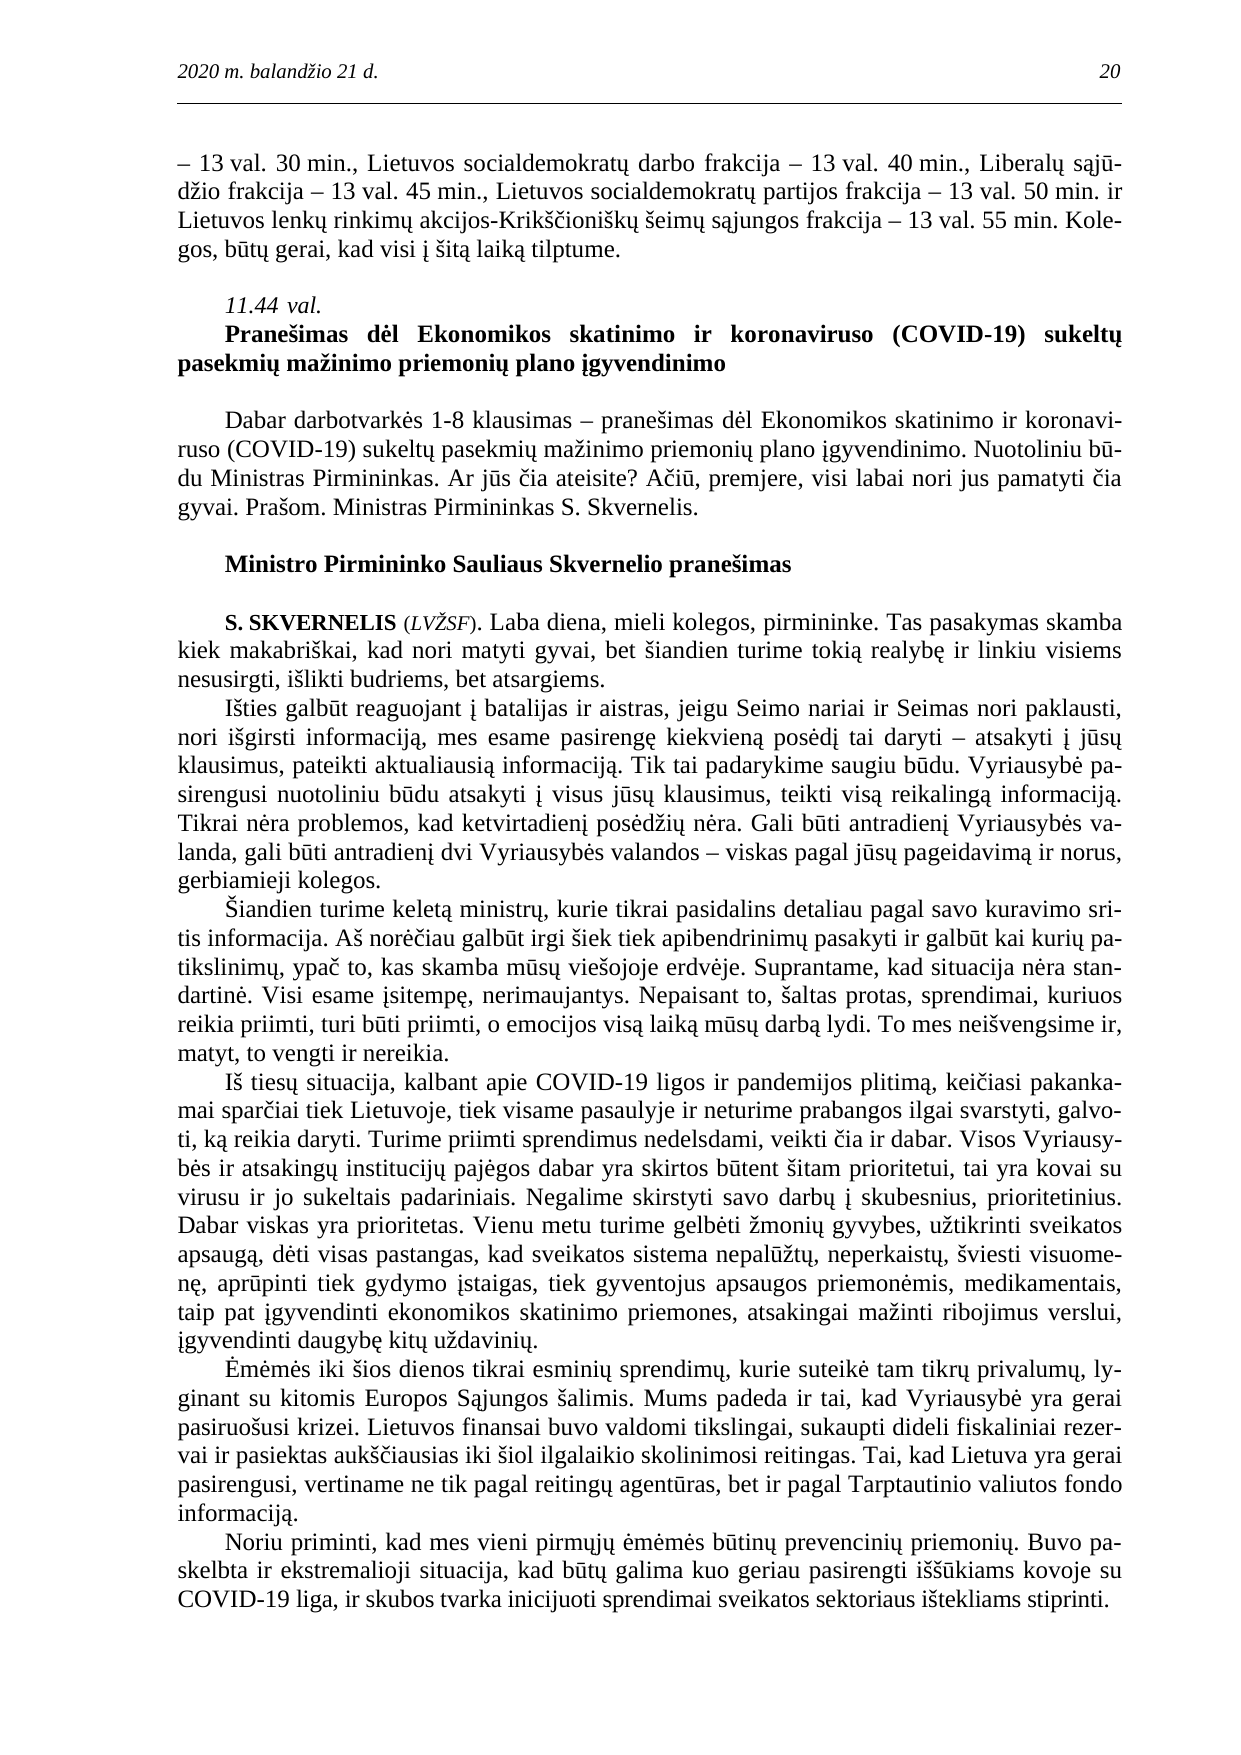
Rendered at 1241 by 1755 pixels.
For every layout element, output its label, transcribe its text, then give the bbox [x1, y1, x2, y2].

text Iš tie­sų si­tu­a­ci­ja, kal­bant apie COVID-19 li­gos ir pan­de­mi­jos pli­ti­mą, kei­čia­si pa­kan­ka­mai spar­čiai tiek Lie­tu­vo­je, tiek vi­sa­me pa­sau­ly­je ir ne­tu­ri­me pra­ban­gos il­gai svars­ty­ti, gal­vo­ti, ką rei­kia da­ry­ti. Tu­ri­me pri­im­ti spren­di­mus ne­dels­da­mi, veik­ti čia ir da­bar. Vi­sos Vy­riau­sy­bės ir at­sa­kin­gų ins­ti­tu­ci­jų pa­jė­gos da­bar yra skir­tos bū­tent ši­tam pri­ori­te­tui, tai yra ko­vai su vi­ru­su ir jo su­kel­tais pa­da­ri­niais. Ne­ga­li­me skirs­ty­ti sa­vo dar­bų į sku­bes­nius, pri­ori­te­ti­nius. Da­bar vis­kas yra pri­ori­te­tas. Vie­nu me­tu tu­ri­me gel­bė­ti žmo­nių gy­vy­bes, už­tik­rin­ti svei­ka­tos ap­sau­gą, dė­ti vi­sas pa­stan­gas, kad svei­ka­tos sis­te­ma ne­pa­lūž­tų, ne­per­kais­tų, švies­ti vi­suo­me­nę, ap­rū­pin­ti tiek gy­dy­mo įstai­gas, tiek gy­ven­to­jus ap­sau­gos prie­mo­nė­mis, me­di­ka­men­tais, taip pat įgy­ven­din­ti eko­no­mi­kos ska­ti­ni­mo prie­mo­nes, at­sa­kin­gai ma­žin­ti ri­bo­ji­mus ver­slui, įgy­ven­din­ti dau­gy­bę ki­tų už­da­vi­nių. [177, 1067, 1122, 1354]
text S. SKVERNELIS (LVŽSF). La­ba die­na, mie­li ko­le­gos, pir­mi­nin­ke. Tas pa­sa­ky­mas skam­ba kiek ma­kab­riš­kai, kad no­ri ma­ty­ti gy­vai, bet šian­dien tu­ri­me to­kią re­a­ly­bę ir lin­kiu vi­siems ne­su­sirg­ti, iš­lik­ti bud­riems, bet at­sar­giems. [177, 607, 1122, 693]
text Iš­ties gal­būt re­a­guo­jant į ba­ta­li­jas ir aist­ras, jei­gu Sei­mo na­riai ir Sei­mas no­ri pa­klaus­ti, no­ri iš­girs­ti in­for­ma­ci­ją, mes esa­me pa­si­ren­gę kiek­vie­ną po­sė­dį tai da­ry­ti – at­sa­ky­ti į jū­sų klau­si­mus, pa­teik­ti ak­tu­a­liau­sią in­for­ma­ci­ją. Tik tai pa­da­ry­ki­me sau­giu bū­du. Vy­riau­sy­bė pa­si­ren­gu­si nuo­to­li­niu bū­du at­sa­ky­ti į vi­sus jū­sų klau­si­mus, teik­ti vi­są rei­ka­lin­gą in­for­ma­ci­ją. Tik­rai nė­ra pro­ble­mos, kad ket­vir­ta­die­nį po­sė­džių nė­ra. Ga­li bū­ti ant­ra­die­nį Vy­riau­sy­bės va­lan­da, ga­li bū­ti ant­ra­die­nį dvi Vy­riau­sy­bės va­lan­dos – vis­kas pa­gal jū­sų pa­gei­da­vi­mą ir no­rus, ger­bia­mie­ji ko­le­gos. [177, 693, 1122, 894]
text Pra­ne­ši­mas dėl Eko­no­mi­kos ska­ti­ni­mo ir ko­ro­na­vi­ru­so (COVID-19) su­kel­tų pasekmių ma­ži­ni­mo prie­mo­nių pla­no įgy­ven­di­ni­mo [177, 319, 1122, 377]
text Ėmė­mės iki šios die­nos tik­rai es­mi­nių spren­di­mų, ku­rie su­tei­kė tam tik­rų pri­va­lu­mų, ly­gi­nant su ki­to­mis Eu­ro­pos Są­jun­gos ša­li­mis. Mums pa­de­da ir tai, kad Vy­riau­sy­bė yra ge­rai pa­si­ruo­šu­si kri­zei. Lie­tu­vos fi­nan­sai bu­vo val­do­mi tiks­lin­gai, su­kaup­ti di­de­li fis­ka­li­niai re­zer­vai ir pa­siek­tas aukš­čiau­sias iki šiol il­ga­lai­kio sko­li­ni­mo­si rei­tin­gas. Tai, kad Lie­tu­va yra ge­rai pa­si­ren­gu­si, ver­ti­na­me ne tik pa­gal rei­tin­gų agen­tū­ras, bet ir pa­gal Tarp­tau­ti­nio va­liu­tos fon­do in­for­ma­ci­ją. [177, 1354, 1122, 1527]
text Mi­nist­ro Pir­mi­nin­ko Sau­liaus Skver­ne­lio pra­ne­ši­mas [177, 549, 1122, 578]
text Šian­dien tu­ri­me ke­le­tą mi­nist­rų, ku­rie tik­rai pa­si­da­lins de­ta­liau pa­gal sa­vo ku­ra­vi­mo sri­tis in­for­ma­ci­ja. Aš no­rė­čiau gal­būt ir­gi šiek tiek api­ben­dri­ni­mų pa­sa­ky­ti ir gal­būt kai ku­rių pa­tiks­li­ni­mų, ypač to, kas skam­ba mū­sų vie­šo­jo­je erd­vė­je. Su­pran­ta­me, kad si­tu­a­ci­ja nė­ra stan­dar­ti­nė. Vi­si esa­me įsi­tem­pę, ne­ri­mau­jan­tys. Ne­pai­sant to, šal­tas pro­tas, spren­di­mai, ku­riuos rei­kia pri­im­ti, tu­ri bū­ti pri­im­ti, o emo­ci­jos vi­są lai­ką mū­sų dar­bą ly­di. To mes ne­iš­veng­si­me ir, ma­tyt, to veng­ti ir ne­rei­kia. [177, 894, 1122, 1067]
text Da­bar dar­bo­tvarkės 1-8 klau­si­mas – pra­ne­ši­mas dėl Eko­no­mi­kos ska­ti­ni­mo ir ko­ro­na­vi­ru­so (COVID-19) su­kel­tų pa­sek­mių ma­ži­ni­mo prie­mo­nių pla­no įgy­ven­di­ni­mo. Nuo­to­li­niu bū­du Mi­nist­ras Pir­mi­nin­kas. Ar jūs čia at­ei­si­te? Ačiū, prem­je­re, vi­si la­bai no­ri jus pa­ma­ty­ti čia gy­vai. Pra­šom. Mi­nist­ras Pir­mi­nin­kas S. Skver­ne­lis. [177, 405, 1122, 520]
text 11.44 val. [224, 291, 1122, 319]
text No­riu pri­min­ti, kad mes vie­ni pir­mų­jų ėmė­mės bū­ti­nų pre­ven­ci­nių prie­mo­nių. Bu­vo pa­skelb­ta ir eks­tre­ma­lio­ji si­tu­a­ci­ja, kad bū­tų ga­li­ma kuo ge­riau pa­si­reng­ti iš­šū­kiams ko­vo­je su COVID-19 li­ga, ir sku­bos tvar­ka ini­ci­juo­ti spren­di­mai svei­ka­tos sek­to­riaus iš­tek­liams stip­rin­ti. [177, 1527, 1122, 1613]
text – 13 val. 30 min., Lie­tu­vos so­cial­de­mok­ra­tų dar­bo frak­ci­ja – 13 val. 40 min., Li­be­ra­lų są­jū­džio frak­ci­ja – 13 val. 45 min., Lie­tu­vos so­cial­de­mok­ra­tų par­ti­jos frak­ci­ja – 13 val. 50 min. ir Lie­tu­vos len­kų rin­ki­mų ak­ci­jos-Krikš­čio­niš­kų šei­mų są­jun­gos frak­ci­ja – 13 val. 55 min. Ko­le­gos, bū­tų ge­rai, kad vi­si į ši­tą lai­ką tilp­tu­me. [177, 148, 1122, 263]
